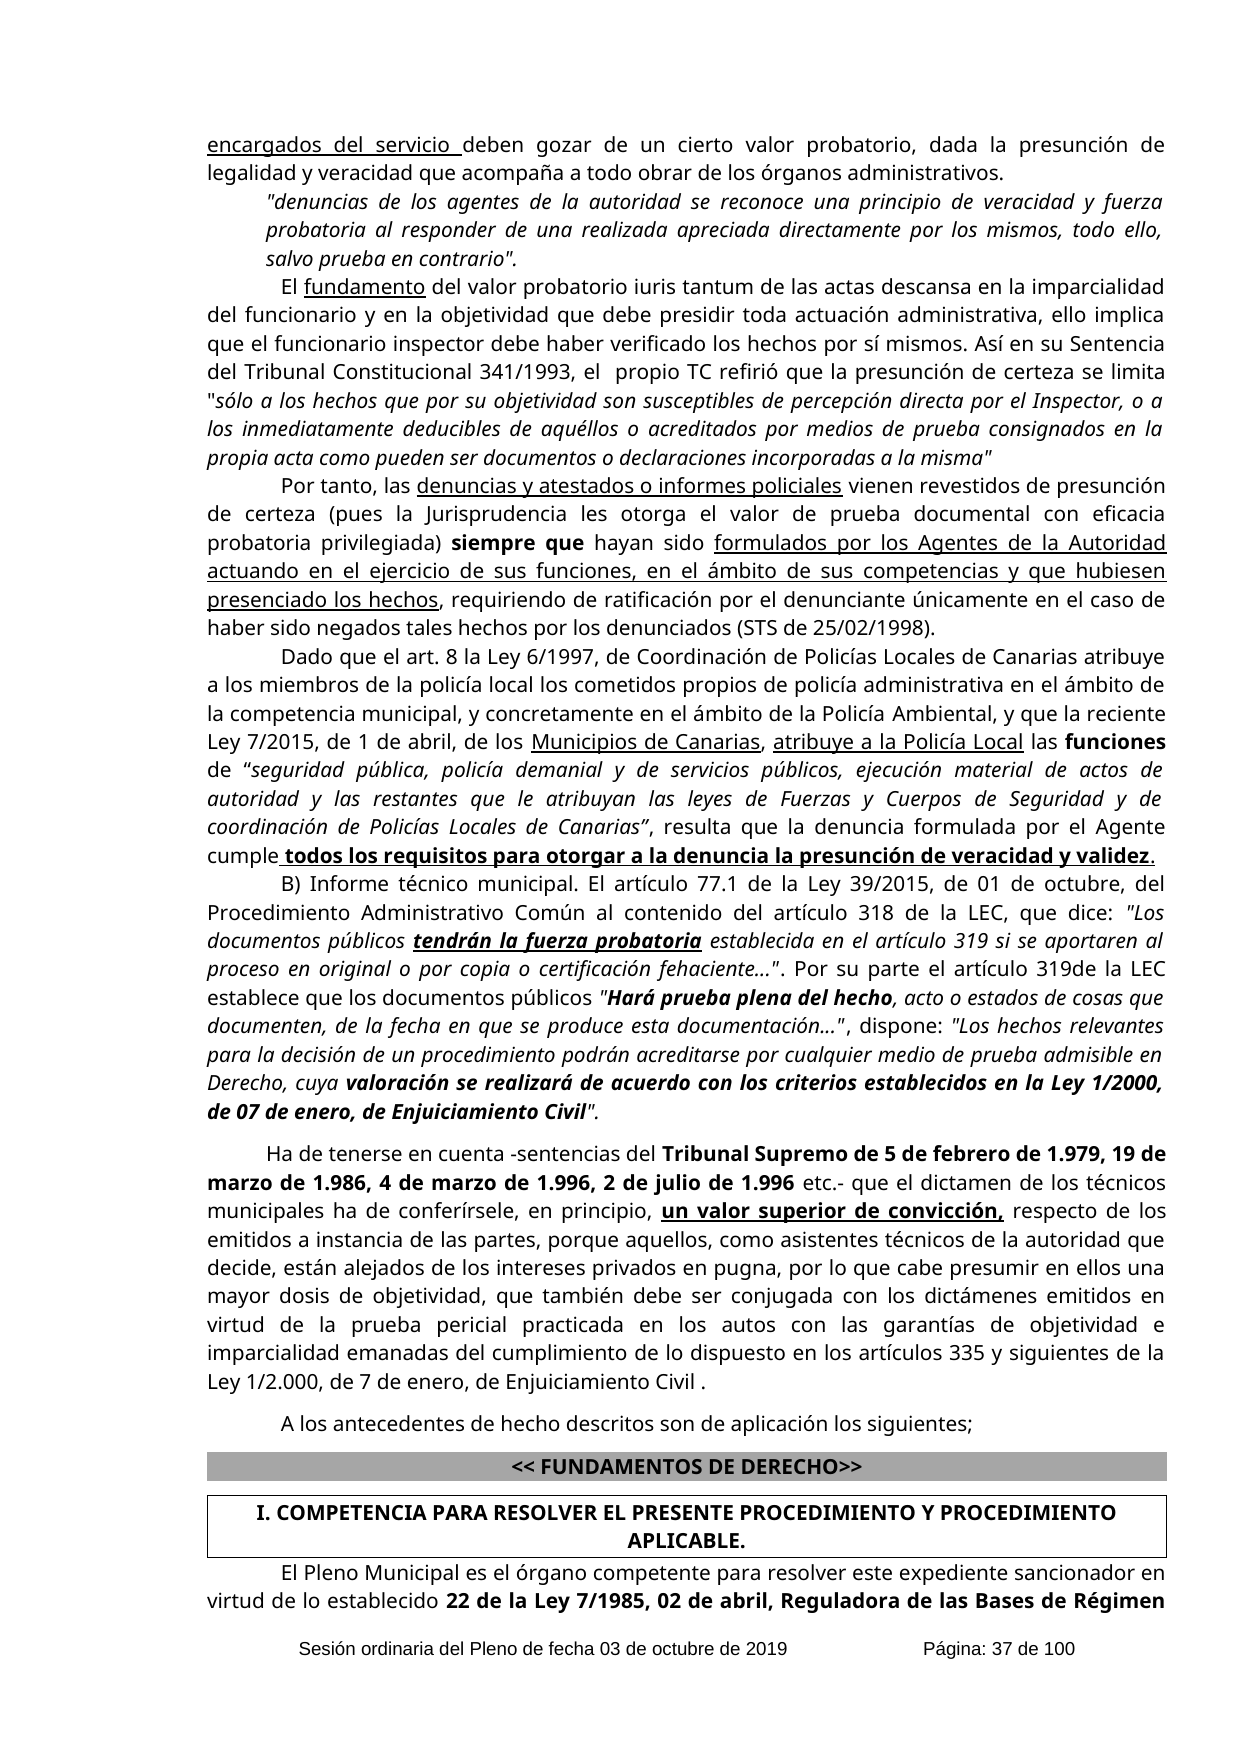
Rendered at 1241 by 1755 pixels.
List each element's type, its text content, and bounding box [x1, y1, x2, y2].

text << FUNDAMENTOS DE DERECHO>> [207, 1452, 1167, 1481]
text Por tanto, las denuncias y atestados o informes policiales vienen revestidos de presunción de certeza (pues la Jurisprudencia les otorga el valor de prueba documental con eficacia probatoria privilegiada) siempre que hayan sido formulados por los Agentes de la Autoridad actuando en el ejercicio de sus funciones, en el ámbito de sus competencias y que hubiesen [207, 471, 1167, 581]
text "denuncias de los agentes de la autoridad se reconoce una principio de veracidad y fuerza probatoria al responder de una realizada apreciada directamente por los mismos, todo ello, salvo prueba en contrario". [266, 187, 1167, 272]
text Ha de tenerse en cuenta -sentencias del Tribunal Supremo de 5 de febrero de 1.979, 19 de marzo de 1.986, 4 de marzo de 1.996, 2 de julio de 1.996 etc.- que el dictamen de los técnicos municipales ha de conferírsele, en principio, un valor superior de convicción, respecto de los emitidos a instancia de las partes, porque aquellos, como asistentes técnicos de la autoridad que decide, están alejados de los intereses privados en pugna, por lo que cabe presumir en ellos una mayor dosis de objetividad, que también debe ser conjugada con los dictámenes emitidos en virtud de la prueba pericial practicada en los autos con las garantías de objetividad e imparcialidad emanadas del cumplimiento de lo dispuesto en los artículos 335 y siguientes de la Ley 1/2.000, de 7 de enero, de Enjuiciamiento Civil . [207, 1139, 1167, 1395]
text B) Informe técnico municipal. El artículo 77.1 de la Ley 39/2015, de 01 de octubre, del Procedimiento Administrativo Común al contenido del artículo 318 de la LEC, que dice: "Los documentos públicos tendrán la fuerza probatoria establecida en el artículo 319 si se aportaren al proceso en original o por copia o certificación fehaciente...". Por su parte el artículo 319de la LEC establece que los documentos públicos "Hará prueba plena del hecho, acto o estados de cosas que documenten, de la fecha en que se produce esta documentación...", dispone: "Los hechos relevantes para la decisión de un procedimiento podrán acreditarse por cualquier medio de prueba admisible en Derecho, cuya valoración se realizará de acuerdo con los criterios establecidos en la Ley 1/2000, de 07 de enero, de Enjuiciamiento Civil". [207, 869, 1167, 1125]
text presenciado los hechos, requiriendo de ratificación por el denunciante únicamente en el caso de haber sido negados tales hechos por los denunciados (STS de 25/02/1998). [207, 582, 1167, 642]
text El fundamento del valor probatorio iuris tantum de las actas descansa en la imparcialidad del funcionario y en la objetividad que debe presidir toda actuación administrativa, ello implica que el funcionario inspector debe haber verificado los hechos por sí mismos. Así en su Sentencia del Tribunal Constitucional 341/1993, el propio TC refirió que la presunción de certeza se limita "sólo a los hechos que por su objetividad son susceptibles de percepción directa por el Inspector, o a los inmediatamente deducibles de aquéllos o acreditados por medios de prueba consignados en la propia acta como pueden ser documentos o declaraciones incorporadas a la misma" [207, 272, 1167, 471]
text A los antecedentes de hecho descritos son de aplicación los siguientes; [207, 1409, 1167, 1438]
text El Pleno Municipal es el órgano competente para resolver este expediente sancionador en virtud de lo establecido 22 de la Ley 7/1985, 02 de abril, Reguladora de las Bases de Régimen [207, 1558, 1167, 1615]
text I. COMPETENCIA PARA RESOLVER EL PRESENTE PROCEDIMIENTO Y PROCEDIMIENTO APLICABLE. [208, 1496, 1166, 1557]
text encargados del servicio deben gozar de un cierto valor probatorio, dada la presunción de legalidad y veracidad que acompaña a todo obrar de los órganos administrativos. [207, 130, 1167, 187]
text Dado que el art. 8 la Ley 6/1997, de Coordinación de Policías Locales de Canarias atribuye a los miembros de la policía local los cometidos propios de policía administrativa en el ámbito de la competencia municipal, y concretamente en el ámbito de la Policía Ambiental, y que la reciente Ley 7/2015, de 1 de abril, de los Municipios de Canarias, atribuye a la Policía Local las funciones de “seguridad pública, policía demanial y de servicios públicos, ejecución material de actos de autoridad y las restantes que le atribuyan las leyes de Fuerzas y Cuerpos de Seguridad y de coordinación de Policías Locales de Canarias”, resulta que la denuncia formulada por el Agente cumple todos los requisitos para otorgar a la denuncia la presunción de veracidad y validez. [207, 642, 1167, 869]
